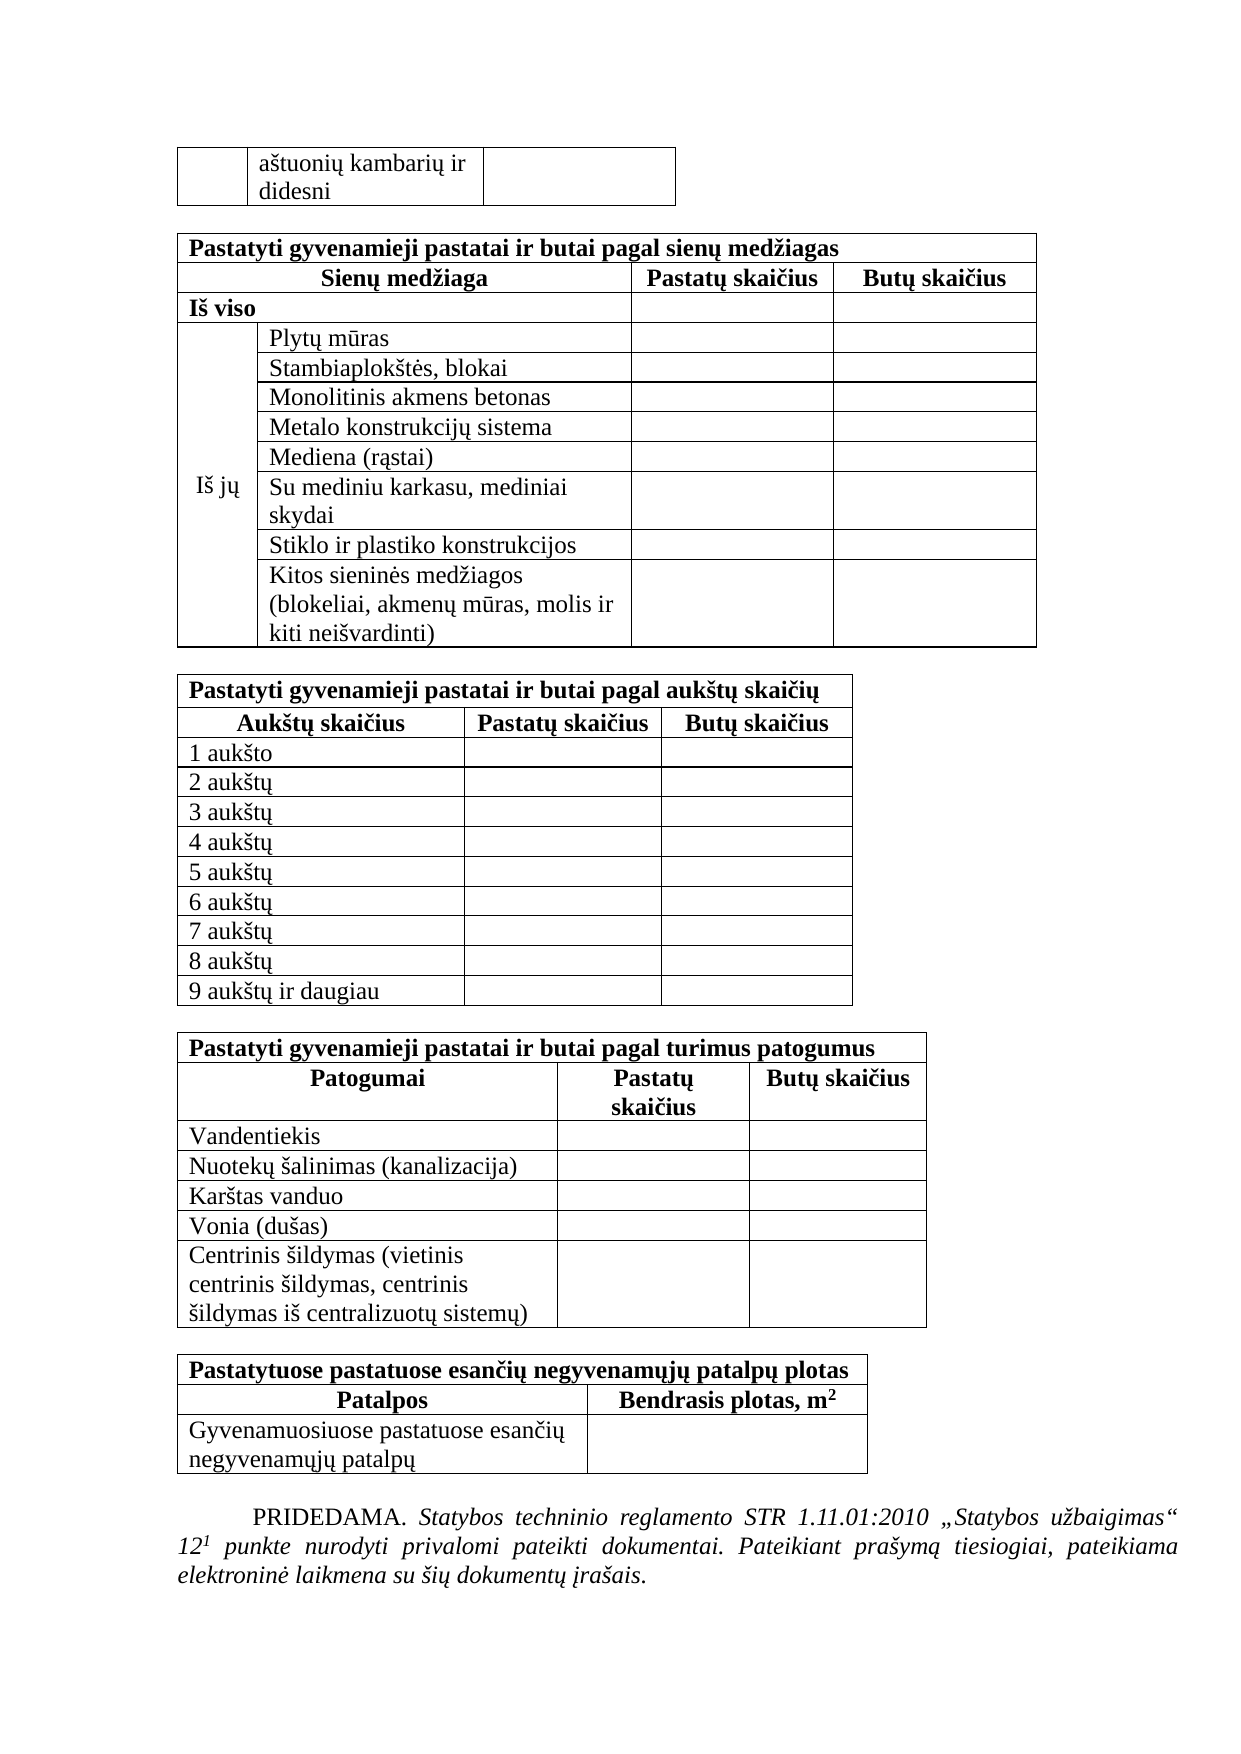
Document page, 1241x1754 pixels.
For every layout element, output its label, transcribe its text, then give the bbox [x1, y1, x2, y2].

table_cell [632, 323, 833, 352]
table_cell Vonia (dušas) [178, 1211, 557, 1239]
table_header Pastatyti gyvenamieji pastatai ir butai pagal aukštų skaičių [178, 675, 852, 707]
table_cell [834, 323, 1036, 352]
table_cell 9 aukštų ir daugiau [178, 976, 464, 1005]
table_cell [750, 1151, 926, 1180]
table_cell 6 aukštų [178, 887, 464, 915]
table_cell [834, 442, 1036, 471]
table_cell [662, 887, 852, 915]
table_cell 1 aukšto [178, 738, 464, 766]
table_header Pastatyti gyvenamieji pastatai ir butai pagal sienų medžiagas [178, 234, 1036, 262]
table_cell Mediena (rąstai) [258, 442, 631, 471]
table_cell [834, 530, 1036, 559]
table_cell [662, 797, 852, 826]
table_cell [750, 1241, 926, 1327]
table_cell Bendrasis plotas, m2 [588, 1385, 867, 1414]
table_cell Sienų medžiaga [178, 263, 631, 292]
table_cell [834, 472, 1036, 529]
table_cell [558, 1211, 749, 1239]
table_cell 3 aukštų [178, 797, 464, 826]
table_cell [662, 738, 852, 766]
table_cell [632, 412, 833, 441]
table_cell [632, 353, 833, 381]
table_cell [662, 857, 852, 886]
table_cell [632, 472, 833, 529]
table_cell [662, 768, 852, 796]
table_cell Butų skaičius [662, 708, 852, 737]
table_cell 7 aukštų [178, 916, 464, 945]
table_cell Gyvenamuosiuose pastatuose esančių negyvenamųjų patalpų [178, 1415, 587, 1472]
table_cell [834, 383, 1036, 411]
table_cell Monolitinis akmens betonas [258, 383, 631, 411]
table_cell [662, 827, 852, 856]
table_cell [484, 148, 675, 205]
table_cell [178, 148, 247, 205]
table_cell [558, 1241, 749, 1327]
table_cell Kitos sieninės medžiagos (blokeliai, akmenų mūras, molis ir kiti neišvardinti) [258, 560, 631, 646]
table_cell [750, 1121, 926, 1150]
table_cell [465, 916, 661, 945]
table_cell Pastatų skaičius [465, 708, 661, 737]
table_cell [662, 946, 852, 975]
table_header Pastatyti gyvenamieji pastatai ir butai pagal turimus patogumus [178, 1033, 926, 1062]
table_cell [834, 293, 1036, 322]
table_cell [632, 560, 833, 646]
table_cell Pastatų skaičius [558, 1063, 749, 1120]
table_cell Butų skaičius [834, 263, 1036, 292]
table_cell [465, 887, 661, 915]
table_cell [558, 1181, 749, 1210]
table_cell [632, 293, 833, 322]
table_cell [558, 1151, 749, 1180]
table_cell Karštas vanduo [178, 1181, 557, 1210]
table_cell [662, 976, 852, 1005]
table_cell [465, 976, 661, 1005]
table_cell [632, 530, 833, 559]
table_cell [834, 412, 1036, 441]
table_header Pastatytuose pastatuose esančių negyvenamųjų patalpų plotas [178, 1355, 867, 1384]
table_cell Patalpos [178, 1385, 587, 1414]
table_cell Aukštų skaičius [178, 708, 464, 737]
table_cell [558, 1121, 749, 1150]
table_cell Pastatų skaičius [632, 263, 833, 292]
table_cell Butų skaičius [750, 1063, 926, 1120]
table_cell [465, 797, 661, 826]
table_cell [588, 1415, 867, 1472]
table_cell 2 aukštų [178, 768, 464, 796]
table_cell [834, 560, 1036, 646]
table_cell [465, 946, 661, 975]
table_cell 5 aukštų [178, 857, 464, 886]
table_cell Iš viso [178, 293, 631, 322]
table_cell Stambiaplokštės, blokai [258, 353, 631, 381]
table_cell Stiklo ir plastiko konstrukcijos [258, 530, 631, 559]
table_cell 4 aukštų [178, 827, 464, 856]
table_cell Patogumai [178, 1063, 557, 1120]
table_cell Iš jų [178, 323, 257, 646]
table_cell [834, 353, 1036, 381]
table_cell Nuotekų šalinimas (kanalizacija) [178, 1151, 557, 1180]
table_cell 8 aukštų [178, 946, 464, 975]
table_cell Su mediniu karkasu, mediniai skydai [258, 472, 631, 529]
table_cell Vandentiekis [178, 1121, 557, 1150]
table_cell Plytų mūras [258, 323, 631, 352]
table_cell [750, 1181, 926, 1210]
text PRIDEDAMA. Statybos techninio reglamento STR 1.11.01:2010 „Statybos užbaigimas“ 121 punkte nurodyti privalomi pateikti dokumentai. Pateikiant prašymą tiesiogiai, pateikiama elektroninė laikmena su šių dokumentų įrašais. [177, 1502, 1181, 1588]
table_cell [662, 916, 852, 945]
table_cell [632, 383, 833, 411]
table_cell [465, 768, 661, 796]
table_cell [465, 857, 661, 886]
table_cell Centrinis šildymas (vietinis centrinis šildymas, centrinis šildymas iš centralizuotų sistemų) [178, 1241, 557, 1327]
table_cell [465, 827, 661, 856]
table_cell [632, 442, 833, 471]
table_cell aštuonių kambarių ir didesni [248, 148, 483, 205]
table_cell [750, 1211, 926, 1239]
table_cell Metalo konstrukcijų sistema [258, 412, 631, 441]
table_cell [465, 738, 661, 766]
